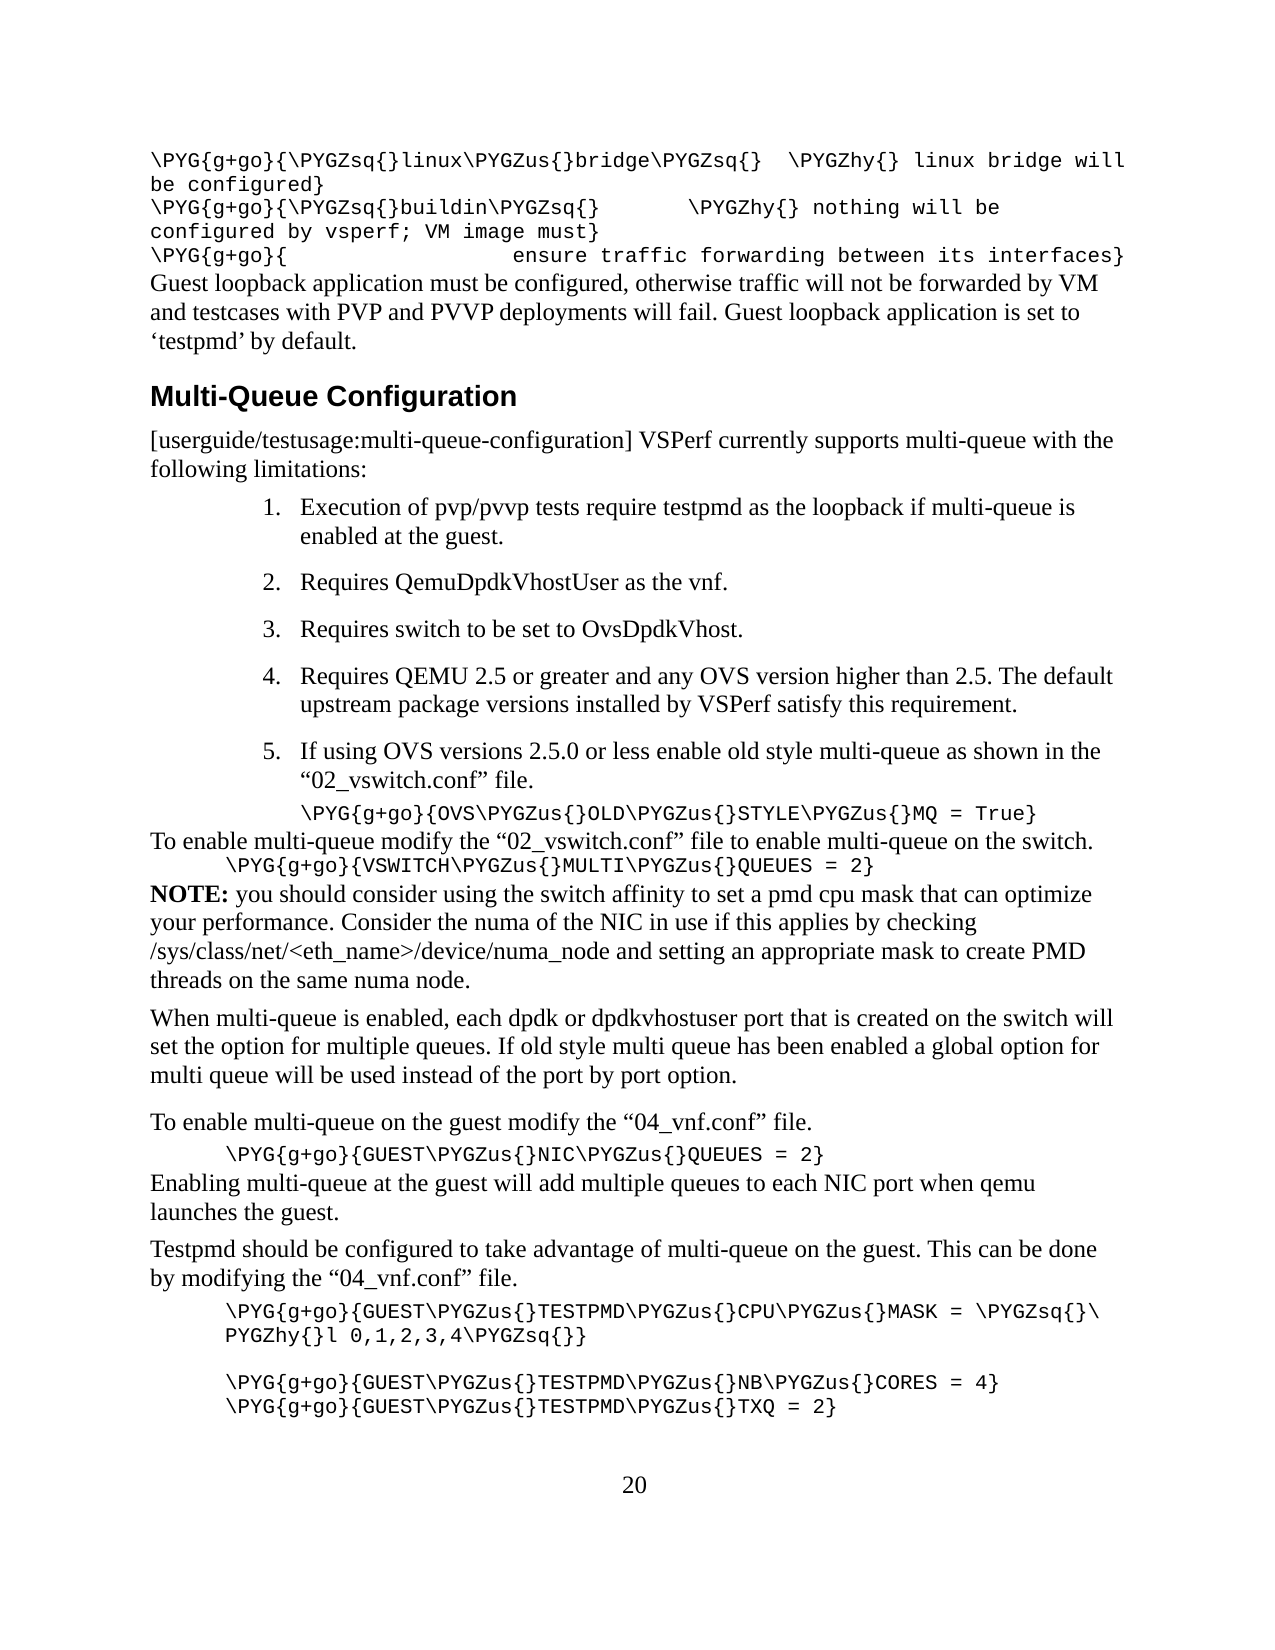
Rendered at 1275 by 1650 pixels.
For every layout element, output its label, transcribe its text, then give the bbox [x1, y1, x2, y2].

text Testpmd should be configured to take advantage of multi-queue on the guest. This can be done by modifying the “04_vnf.conf” file. [150, 1234, 1125, 1292]
list Requires QEMU 2.5 or greater and any OVS version higher than 2.5. The default upstream package versions installed by VSPerf satisfy this requirement. [262, 661, 1125, 718]
text \PYG{g+go}{OVS\PYGZus{}OLD\PYGZus{}STYLE\PYGZus{}MQ = True} [300, 803, 1125, 826]
text NOTE: you should consider using the switch affinity to set a pmd cpu mask that can optimize your performance. Consider the numa of the NIC in use if this applies by checking /sys/class/net/<eth_name>/device/numa_node and setting an appropriate mask to create PMD threads on the same numa node. [150, 879, 1125, 994]
subtitle Multi-Queue Configuration [150, 379, 1125, 413]
list Execution of pvp/pvvp tests require testpmd as the loopback if multi-queue is enabled at the guest. [262, 492, 1125, 549]
text \PYG{g+go}{VSWITCH\PYGZus{}MULTI\PYGZus{}QUEUES = 2} [225, 855, 1125, 879]
text \PYG{g+go}{\PYGZsq{}linux\PYGZus{}bridge\PYGZsq{} \PYGZhy{} linux bridge will be configured} [150, 150, 1125, 197]
text Enabling multi-queue at the guest will add multiple queues to each NIC port when qemu launches the guest. [150, 1168, 1125, 1226]
list Requires switch to be set to OvsDpdkVhost. [262, 614, 1125, 643]
text When multi-queue is enabled, each dpdk or dpdkvhostuser port that is created on the switch will set the option for multiple queues. If old style multi queue has been enabled a global option for multi queue will be used instead of the port by port option. [150, 1003, 1125, 1089]
text To enable multi-queue on the guest modify the “04_vnf.conf” file. [150, 1107, 1125, 1136]
text To enable multi-queue modify the “02_vswitch.conf” file to enable multi-queue on the switch. [150, 826, 1125, 855]
text \PYG{g+go}{GUEST\PYGZus{}TESTPMD\PYGZus{}CPU\PYGZus{}MASK = \PYGZsq{}\PYGZhy{}l 0,1,2,3,4\PYGZsq{}} [225, 1301, 1125, 1348]
text [userguide/testusage:multi-queue-configuration] VSPerf currently supports multi-queue with the following limitations: [150, 426, 1125, 483]
text \PYG{g+go}{\PYGZsq{}buildin\PYGZsq{} \PYGZhy{} nothing will be configured by vsperf; VM image must} [150, 197, 1125, 244]
list If using OVS versions 2.5.0 or less enable old style multi-queue as shown in the “02_vswitch.conf” file. [262, 736, 1125, 794]
text \PYG{g+go}{GUEST\PYGZus{}NIC\PYGZus{}QUEUES = 2} [225, 1144, 1125, 1168]
text \PYG{g+go}{GUEST\PYGZus{}TESTPMD\PYGZus{}NB\PYGZus{}CORES = 4} [225, 1372, 1125, 1396]
list Requires QemuDpdkVhostUser as the vnf. [262, 567, 1125, 596]
text \PYG{g+go}{GUEST\PYGZus{}TESTPMD\PYGZus{}TXQ = 2} [225, 1396, 1125, 1419]
text \PYG{g+go}{ ensure traffic forwarding between its interfaces} [150, 244, 1125, 268]
text Guest loopback application must be configured, otherwise traffic will not be forwarded by VM and testcases with PVP and PVVP deployments will fail. Guest loopback application is set to ‘testpmd’ by default. [150, 268, 1125, 354]
